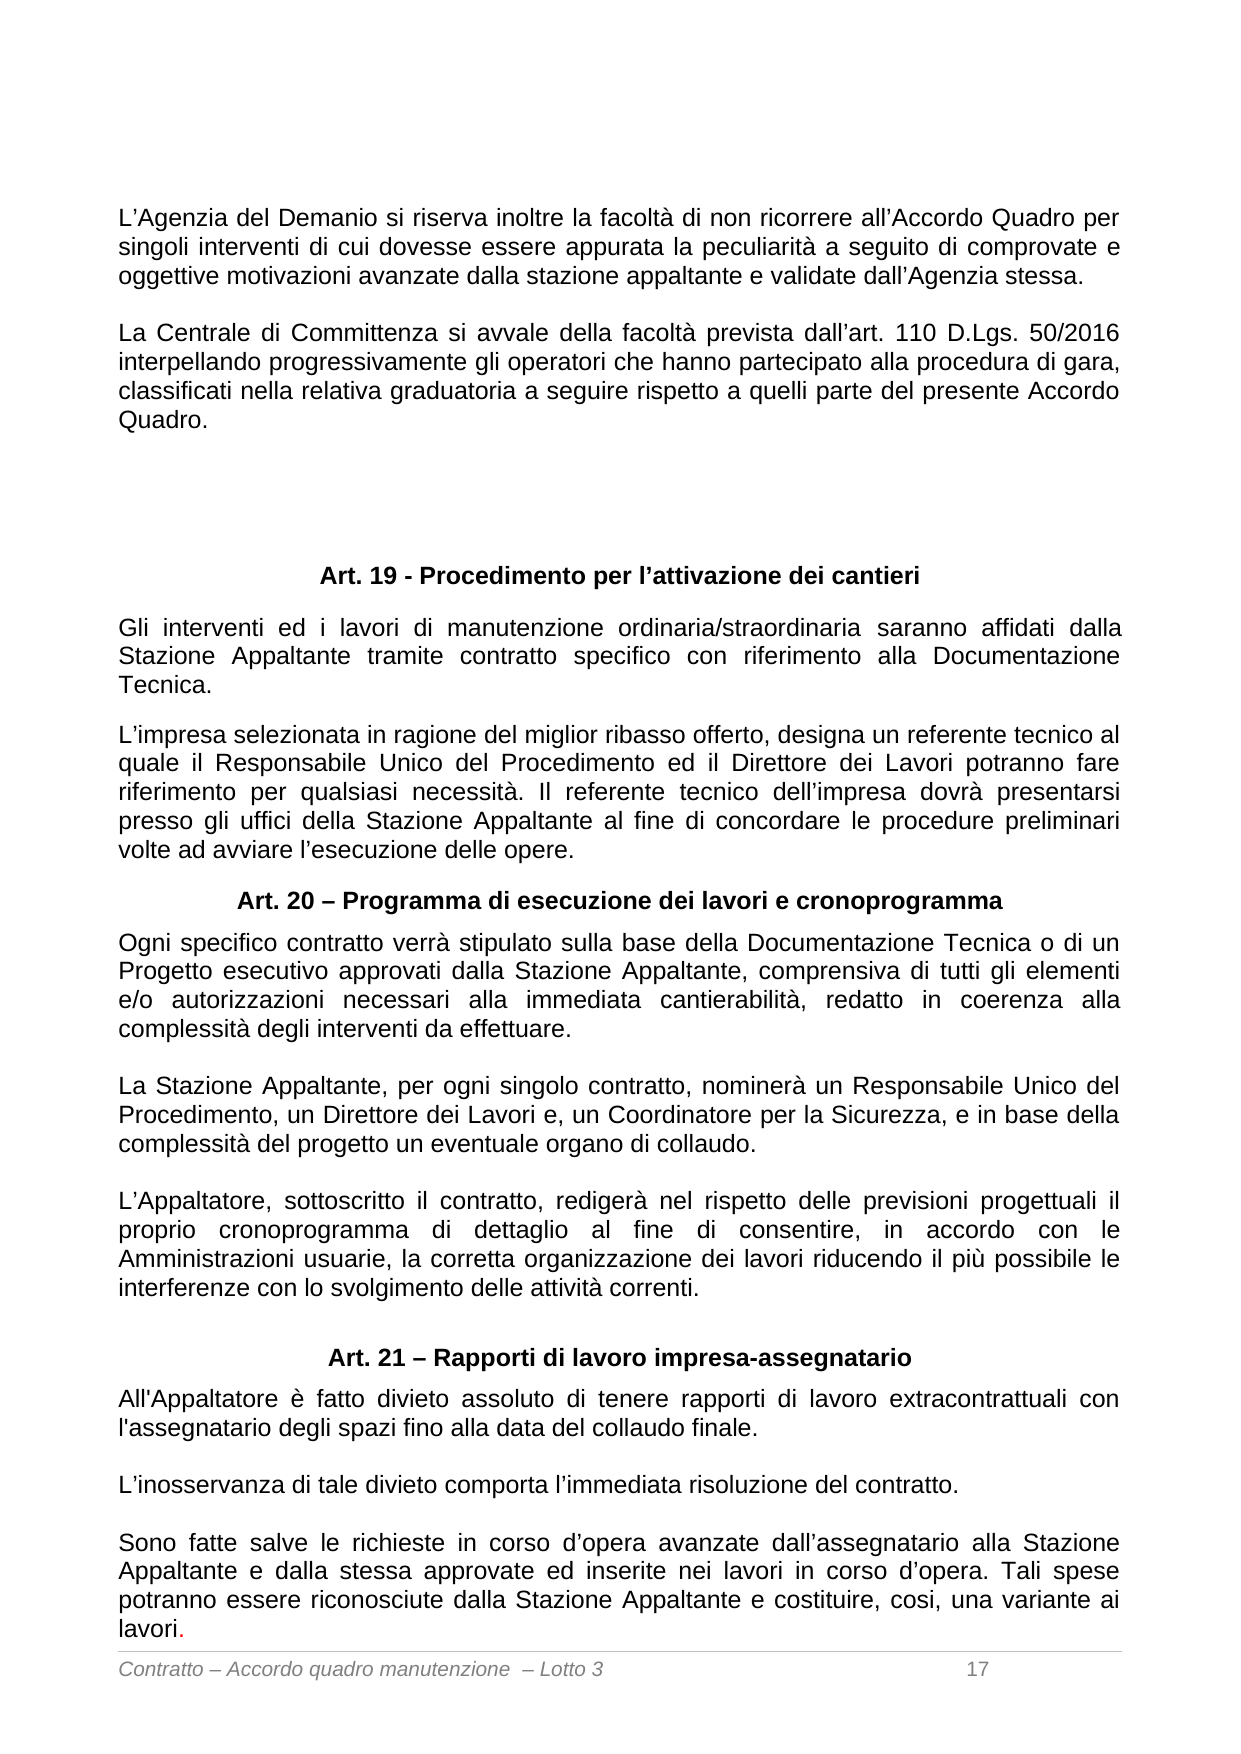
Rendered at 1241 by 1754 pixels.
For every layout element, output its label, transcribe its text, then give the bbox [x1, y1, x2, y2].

text Art. 19 - Procedimento per l’attivazione dei cantieri [118, 561, 1122, 589]
text All'Appaltatore è fatto divieto assoluto di tenere rapporti di lavoro extracontrattuali con l'assegnatario degli spazi fino alla data del collaudo finale. [118, 1384, 1122, 1441]
text L’inosservanza di tale divieto comporta l’immediata risoluzione del contratto. [118, 1470, 1122, 1499]
text L’Agenzia del Demanio si riserva inoltre la facoltà di non ricorrere all’Accordo Quadro per singoli interventi di cui dovesse essere appurata la peculiarità a seguito di comprovate e oggettive motivazioni avanzate dalla stazione appaltante e validate dall’Agenzia stessa. [118, 203, 1122, 289]
text Gli interventi ed i lavori di manutenzione ordinaria/straordinaria saranno affidati dalla Stazione Appaltante tramite contratto specifico con riferimento alla Documentazione Tecnica. [118, 612, 1122, 699]
text La Stazione Appaltante, per ogni singolo contratto, nominerà un Responsabile Unico del Procedimento, un Direttore dei Lavori e, un Coordinatore per la Sicurezza, e in base della complessità del progetto un eventuale organo di collaudo. [118, 1071, 1122, 1157]
text Art. 21 – Rapporti di lavoro impresa-assegnatario [118, 1342, 1122, 1371]
text La Centrale di Committenza si avvale della facoltà prevista dall’art. 110 D.Lgs. 50/2016 interpellando progressivamente gli operatori che hanno partecipato alla procedura di gara, classificati nella relativa graduatoria a seguire rispetto a quelli parte del presente Accordo Quadro. [118, 318, 1122, 433]
text L’Appaltatore, sottoscritto il contratto, redigerà nel rispetto delle previsioni progettuali il proprio cronoprogramma di dettaglio al fine di consentire, in accordo con le Amministrazioni usuarie, la corretta organizzazione dei lavori riducendo il più possibile le interferenze con lo svolgimento delle attività correnti. [118, 1186, 1122, 1301]
text Sono fatte salve le richieste in corso d’opera avanzate dall’assegnatario alla Stazione Appaltante e dalla stessa approvate ed inserite nei lavori in corso d’opera. Tali spese potranno essere riconosciute dalla Stazione Appaltante e costituire, cosi, una variante ai lavori. [118, 1527, 1122, 1642]
text Art. 20 – Programma di esecuzione dei lavori e cronoprogramma [118, 886, 1122, 915]
text Ogni specifico contratto verrà stipulato sulla base della Documentazione Tecnica o di un Progetto esecutivo approvati dalla Stazione Appaltante, comprensiva di tutti gli elementi e/o autorizzazioni necessari alla immediata cantierabilità, redatto in coerenza alla complessità degli interventi da effettuare. [118, 927, 1122, 1042]
text L’impresa selezionata in ragione del miglior ribasso offerto, designa un referente tecnico al quale il Responsabile Unico del Procedimento ed il Direttore dei Lavori potranno fare riferimento per qualsiasi necessità. Il referente tecnico dell’impresa dovrà presentarsi presso gli uffici della Stazione Appaltante al fine di concordare le procedure preliminari volte ad avviare l’esecuzione delle opere. [118, 719, 1122, 863]
